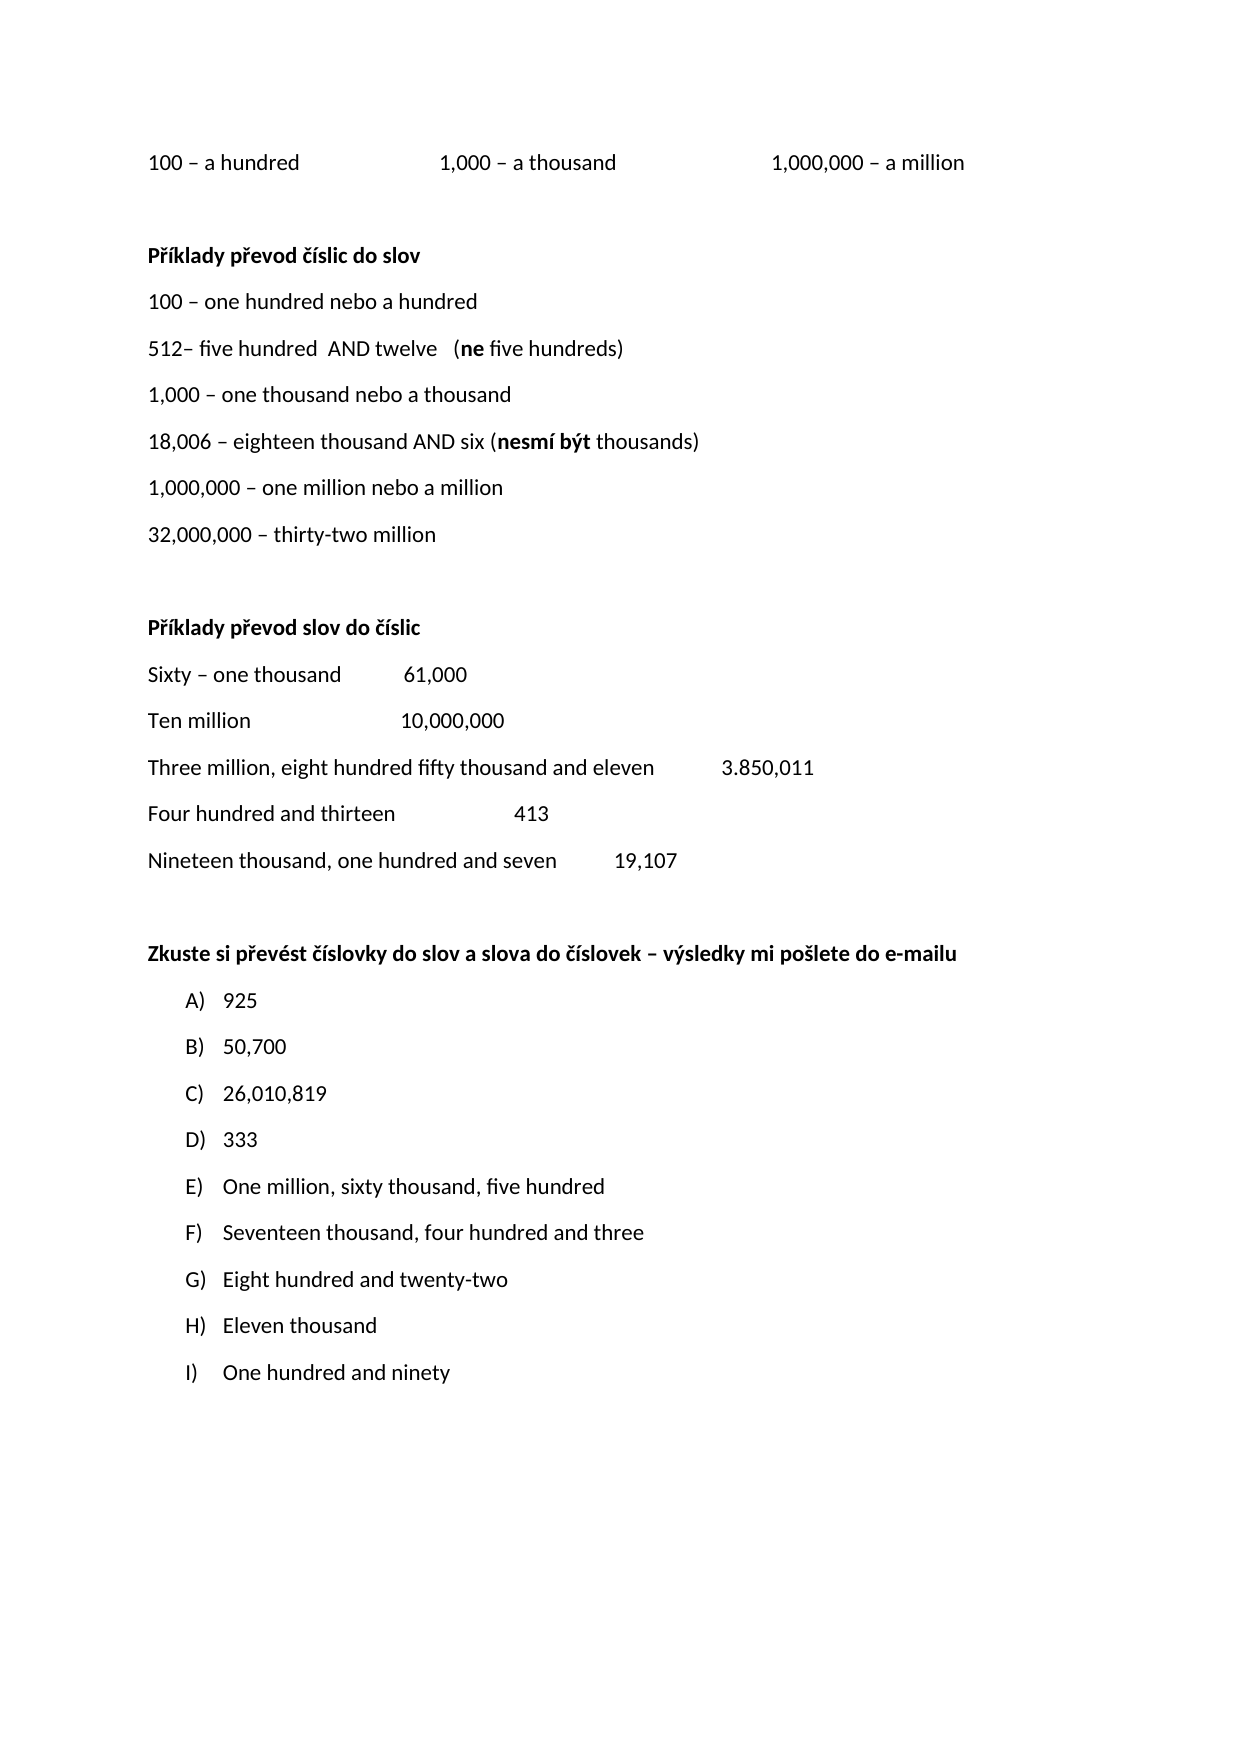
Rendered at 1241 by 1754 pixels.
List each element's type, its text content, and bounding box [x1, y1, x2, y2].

text Nineteen thousand, one hundred and seven 19,107 [148, 846, 1093, 874]
list One hundred and ninety [185, 1358, 1093, 1386]
text 100 – a hundred 1,000 – a thousand 1,000,000 – a million [148, 148, 1093, 176]
list Eight hundred and twenty-two [185, 1265, 1093, 1293]
text Příklady převod číslic do slov [148, 241, 1093, 269]
list Eleven thousand [185, 1312, 1093, 1340]
text Zkuste si převést číslovky do slov a slova do číslovek – výsledky mi pošlete do e-mailu [148, 939, 1093, 967]
text 100 – one hundred nebo a hundred [148, 287, 1093, 315]
text Příklady převod slov do číslic [148, 613, 1093, 641]
list 50,700 [185, 1032, 1093, 1060]
text Sixty – one thousand 61,000 [148, 660, 1093, 688]
text Four hundred and thirteen 413 [148, 799, 1093, 827]
text Ten million 10,000,000 [148, 706, 1093, 734]
text 1,000,000 – one million nebo a million [148, 473, 1093, 502]
list 925 [185, 986, 1093, 1014]
text 1,000 – one thousand nebo a thousand [148, 380, 1093, 408]
list 26,010,819 [185, 1079, 1093, 1107]
text Three million, eight hundred fifty thousand and eleven 3.850,011 [148, 753, 1093, 781]
text 512– five hundred AND twelve (ne five hundreds) [148, 334, 1093, 362]
list One million, sixty thousand, five hundred [185, 1172, 1093, 1200]
list Seventeen thousand, four hundred and three [185, 1218, 1093, 1247]
text 18,006 – eighteen thousand AND six (nesmí být thousands) [148, 427, 1093, 455]
list 333 [185, 1125, 1093, 1153]
text 32,000,000 – thirty-two million [148, 520, 1093, 548]
